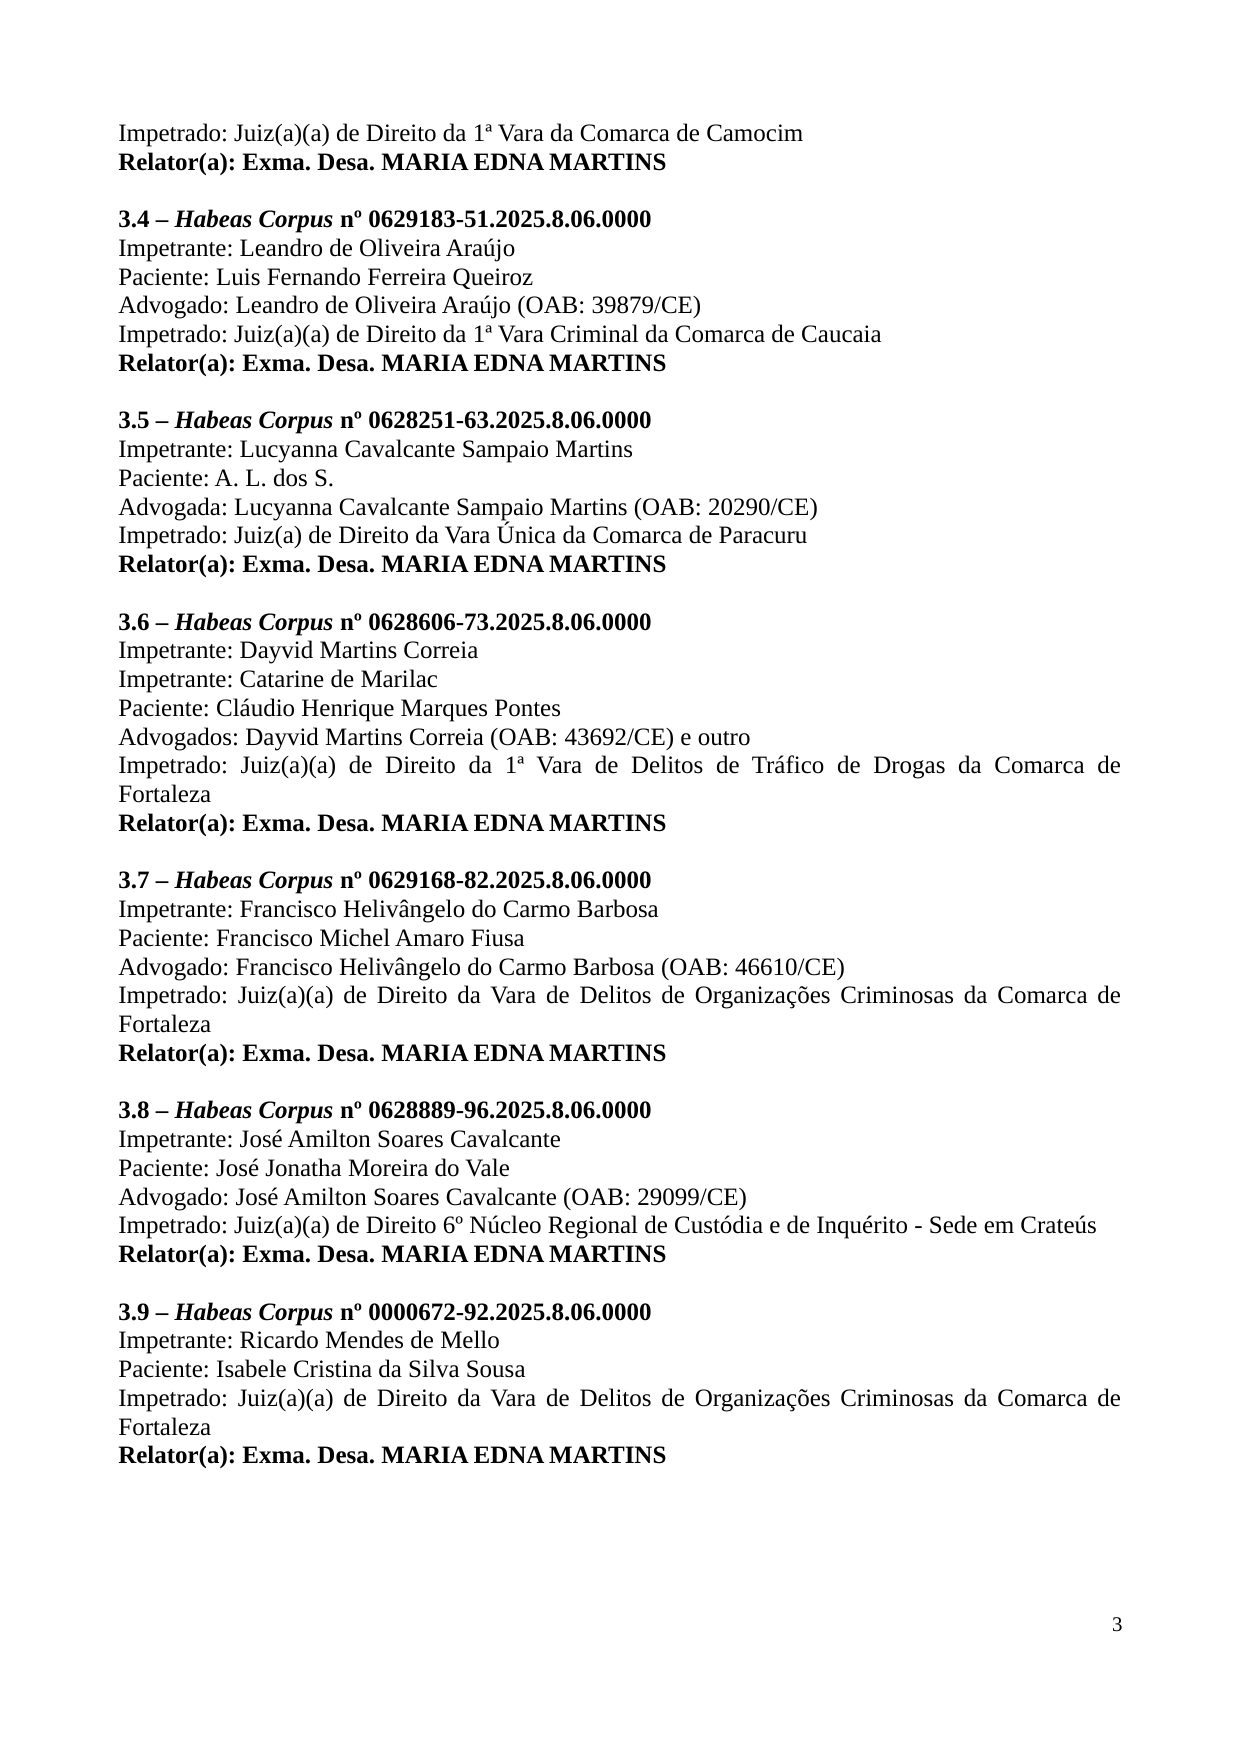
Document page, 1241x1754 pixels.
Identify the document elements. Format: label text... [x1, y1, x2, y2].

text Impetrado: Juiz(a) de Direito da Vara Única da Comarca de Paracuru [118, 521, 1122, 549]
text Relator(a): Exma. Desa. MARIA EDNA MARTINS [118, 348, 1122, 377]
text 3.5 – Habeas Corpus nº 0628251-63.2025.8.06.0000 [118, 406, 1122, 434]
text Paciente: A. L. dos S. [118, 463, 1122, 492]
text Impetrante: Dayvid Martins Correia [118, 636, 1122, 664]
text 3.9 – Habeas Corpus nº 0000672-92.2025.8.06.0000 [118, 1297, 1122, 1326]
text 3.8 – Habeas Corpus nº 0628889-96.2025.8.06.0000 [118, 1096, 1122, 1124]
text Paciente: José Jonatha Moreira do Vale [118, 1153, 1122, 1182]
text Impetrado: Juiz(a)(a) de Direito da Vara de Delitos de Organizações Criminosas da Comarca de Fortaleza [118, 981, 1122, 1038]
text Paciente: Cláudio Henrique Marques Pontes [118, 693, 1122, 722]
text Impetrante: Lucyanna Cavalcante Sampaio Martins [118, 434, 1122, 463]
text Paciente: Francisco Michel Amaro Fiusa [118, 923, 1122, 952]
text Relator(a): Exma. Desa. MARIA EDNA MARTINS [118, 1239, 1122, 1268]
text Advogados: Dayvid Martins Correia (OAB: 43692/CE) e outro [118, 722, 1122, 751]
text Paciente: Isabele Cristina da Silva Sousa [118, 1354, 1122, 1383]
text Relator(a): Exma. Desa. MARIA EDNA MARTINS [118, 549, 1122, 578]
text Impetrante: Leandro de Oliveira Araújo [118, 233, 1122, 262]
text Impetrado: Juiz(a)(a) de Direito da 1ª Vara de Delitos de Tráfico de Drogas da Comarca de Fortaleza [118, 751, 1122, 808]
text Relator(a): Exma. Desa. MARIA EDNA MARTINS [118, 147, 1122, 176]
text Advogado: Leandro de Oliveira Araújo (OAB: 39879/CE) [118, 291, 1122, 319]
text Relator(a): Exma. Desa. MARIA EDNA MARTINS [118, 1441, 1122, 1469]
text Impetrado: Juiz(a)(a) de Direito da Vara de Delitos de Organizações Criminosas da Comarca de Fortaleza [118, 1383, 1122, 1441]
text Relator(a): Exma. Desa. MARIA EDNA MARTINS [118, 1038, 1122, 1067]
text Impetrante: Catarine de Marilac [118, 664, 1122, 693]
text Impetrado: Juiz(a)(a) de Direito 6º Núcleo Regional de Custódia e de Inquérito - Sede em Crateús [118, 1211, 1122, 1239]
text 3.6 – Habeas Corpus nº 0628606-73.2025.8.06.0000 [118, 607, 1122, 636]
text Relator(a): Exma. Desa. MARIA EDNA MARTINS [118, 808, 1122, 837]
text 3.4 – Habeas Corpus nº 0629183-51.2025.8.06.0000 [118, 204, 1122, 233]
text Impetrado: Juiz(a)(a) de Direito da 1ª Vara da Comarca de Camocim [118, 118, 1122, 147]
text Impetrante: Ricardo Mendes de Mello [118, 1326, 1122, 1354]
text Advogado: José Amilton Soares Cavalcante (OAB: 29099/CE) [118, 1182, 1122, 1211]
text Impetrante: José Amilton Soares Cavalcante [118, 1124, 1122, 1153]
text 3.7 – Habeas Corpus nº 0629168-82.2025.8.06.0000 [118, 866, 1122, 894]
text Impetrante: Francisco Helivângelo do Carmo Barbosa [118, 894, 1122, 923]
text Impetrado: Juiz(a)(a) de Direito da 1ª Vara Criminal da Comarca de Caucaia [118, 319, 1122, 348]
text Paciente: Luis Fernando Ferreira Queiroz [118, 262, 1122, 291]
text Advogada: Lucyanna Cavalcante Sampaio Martins (OAB: 20290/CE) [118, 492, 1122, 521]
text Advogado: Francisco Helivângelo do Carmo Barbosa (OAB: 46610/CE) [118, 952, 1122, 981]
